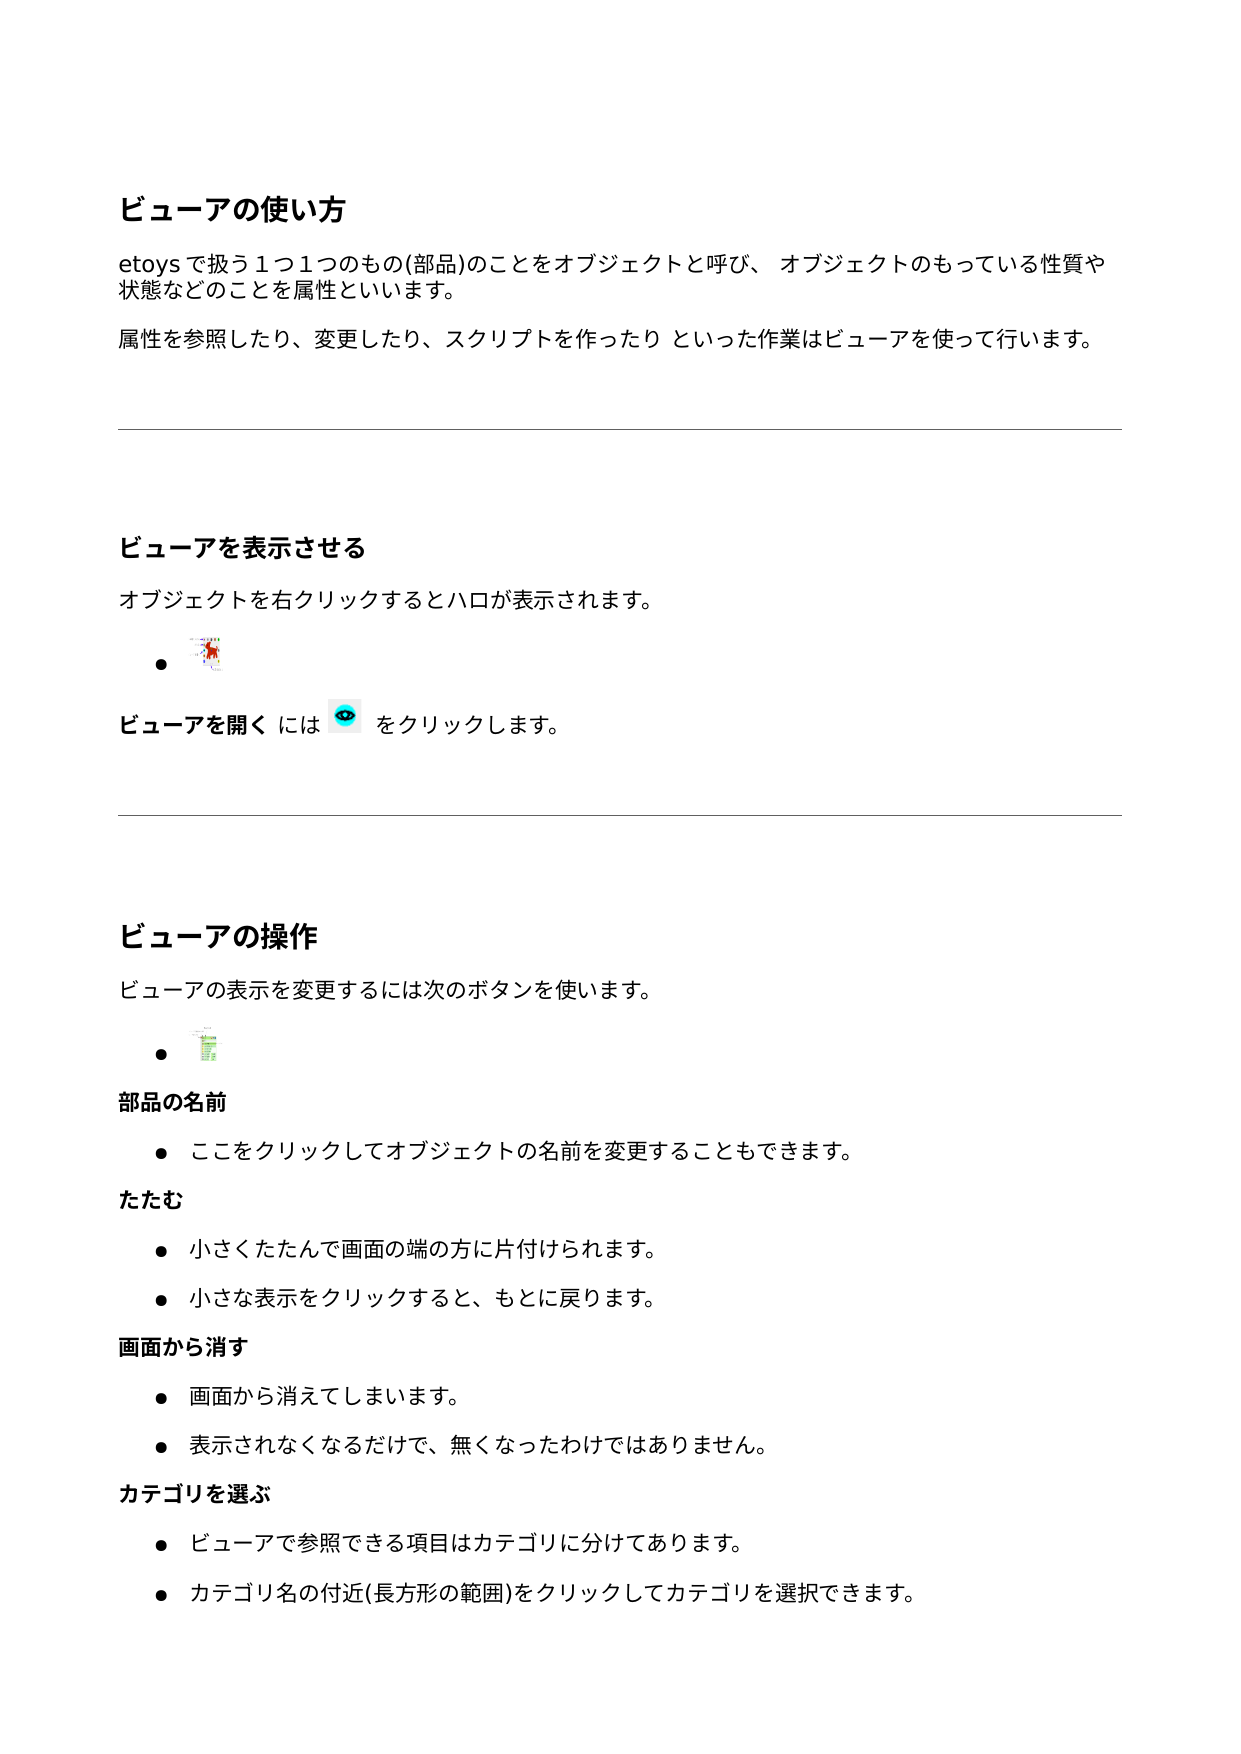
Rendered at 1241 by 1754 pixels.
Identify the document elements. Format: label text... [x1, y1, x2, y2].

picture [328, 699, 362, 733]
text 属性を参照したり、変更したり、スクリプトを作ったり といった作業はビューアを使って行います。 [118, 327, 1122, 352]
subtitle ビューアを表示させる [118, 535, 1122, 564]
list 小さくたたんで画面の端の方に片付けられます。 [153, 1237, 1122, 1262]
list カテゴリ名の付近(長方形の範囲)をクリックしてカテゴリを選択できます。 [153, 1580, 1122, 1607]
text 画面から消す [118, 1335, 1122, 1361]
picture [188, 637, 223, 671]
list 画面から消えてしまいます。 [153, 1384, 1122, 1410]
list ビューアで参照できる項目はカテゴリに分けてあります。 [153, 1531, 1122, 1557]
list ここをクリックしてオブジェクトの名前を変更することもできます。 [153, 1139, 1122, 1164]
text カテゴリを選ぶ [118, 1482, 1122, 1508]
list 表示されなくなるだけで、無くなったわけではありません。 [153, 1433, 1122, 1459]
text etoysで扱う１つ１つのもの(部品)のことをオブジェクトと呼び、 オブジェクトのもっている性質や状態などのことを属性といいます。 [118, 251, 1122, 303]
subtitle ビューアの使い方 [118, 193, 1122, 227]
text オブジェクトを右クリックするとハロが表示されます。 [118, 588, 1122, 614]
subtitle ビューアの操作 [118, 921, 1122, 954]
list 小さな表示をクリックすると、もとに戻ります。 [153, 1286, 1122, 1312]
picture [188, 1027, 223, 1061]
text ビューアの表示を変更するには次のボタンを使います。 [118, 978, 1122, 1004]
text ビューアを開く には をクリックします。 [118, 699, 1122, 738]
text たたむ [118, 1188, 1122, 1213]
text 部品の名前 [118, 1090, 1122, 1115]
